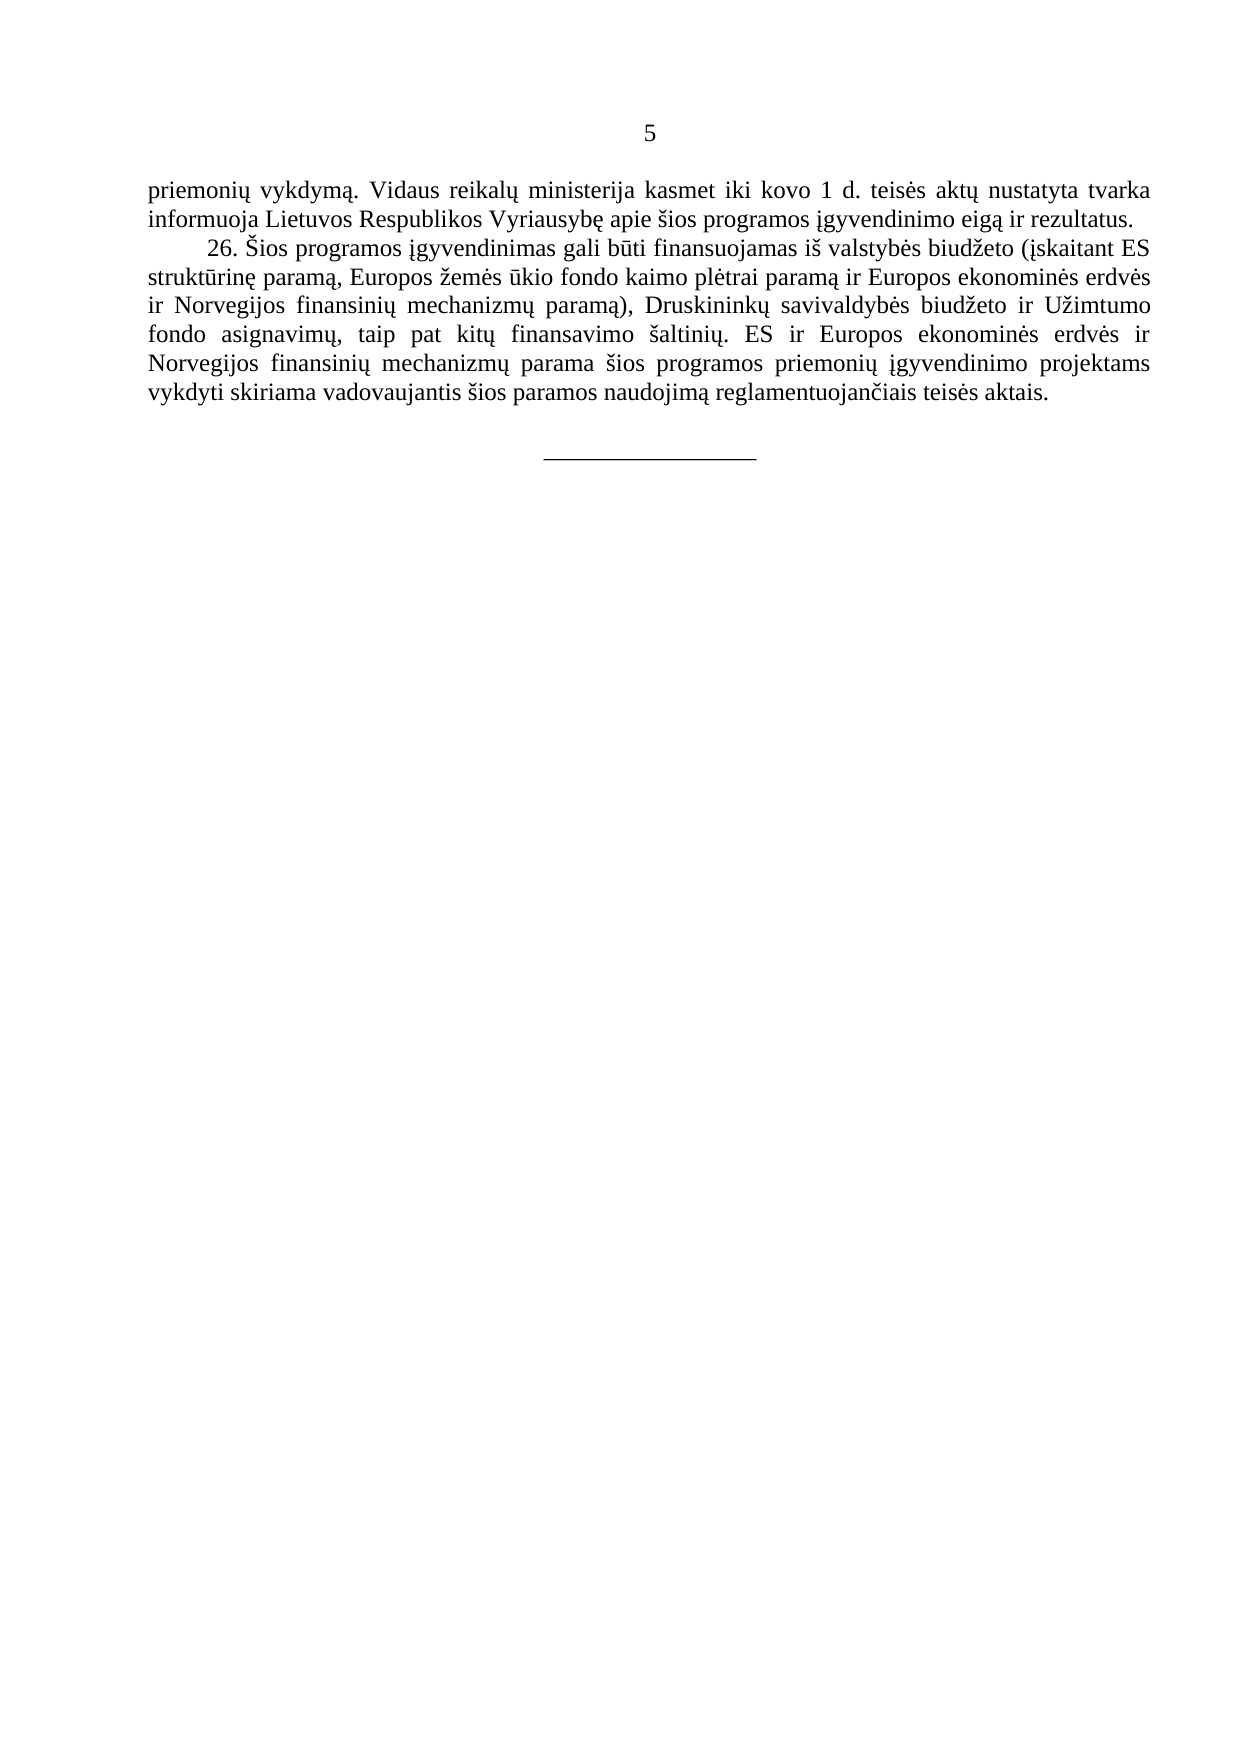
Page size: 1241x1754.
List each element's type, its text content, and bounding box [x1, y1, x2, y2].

text 26. Šios programos įgyvendinimas gali būti finansuojamas iš valstybės biudžeto (įskaitant ES struktūrinę paramą, Europos žemės ūkio fondo kaimo plėtrai paramą ir Europos ekonominės erdvės ir Norvegijos finansinių mechanizmų paramą), Druskininkų savivaldybės biudžeto ir Užimtumo fondo asignavimų, taip pat kitų finansavimo šaltinių. ES ir Europos ekonominės erdvės ir Norvegijos finansinių mechanizmų parama šios programos priemonių įgyvendinimo projektams vykdyti skiriama vadovaujantis šios paramos naudojimą reglamentuojančiais teisės aktais. [148, 233, 1152, 406]
text priemonių vykdymą. Vidaus reikalų ministerija kasmet iki kovo 1 d. teisės aktų nustatyta tvarka informuoja Lietuvos Respublikos Vyriausybę apie šios programos įgyvendinimo eigą ir rezultatus. [148, 176, 1152, 233]
text _________________ [148, 434, 1152, 463]
